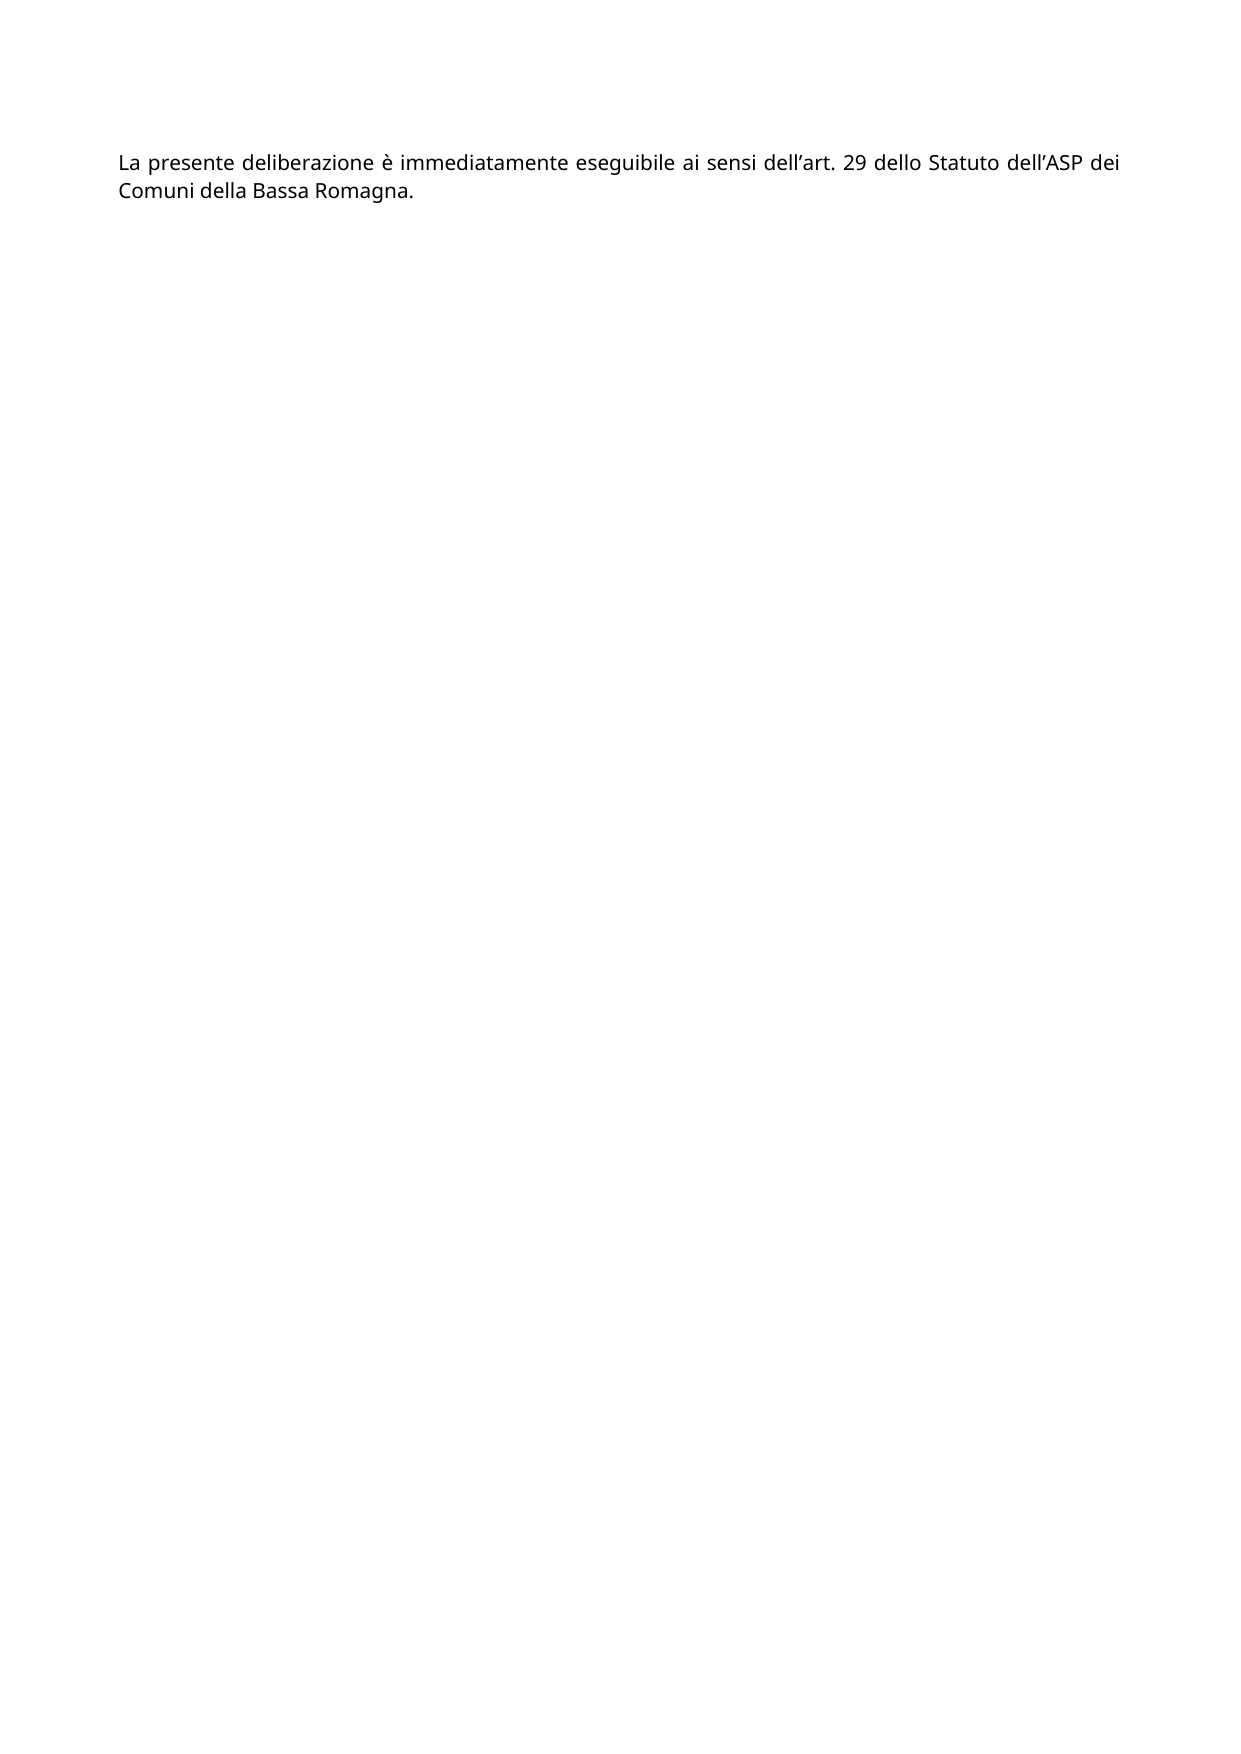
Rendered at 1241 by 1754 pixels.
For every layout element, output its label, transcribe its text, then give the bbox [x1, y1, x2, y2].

text La presente deliberazione è immediatamente eseguibile ai sensi dell’art. 29 dello Statuto dell’ASP dei Comuni della Bassa Romagna. [118, 148, 1122, 204]
